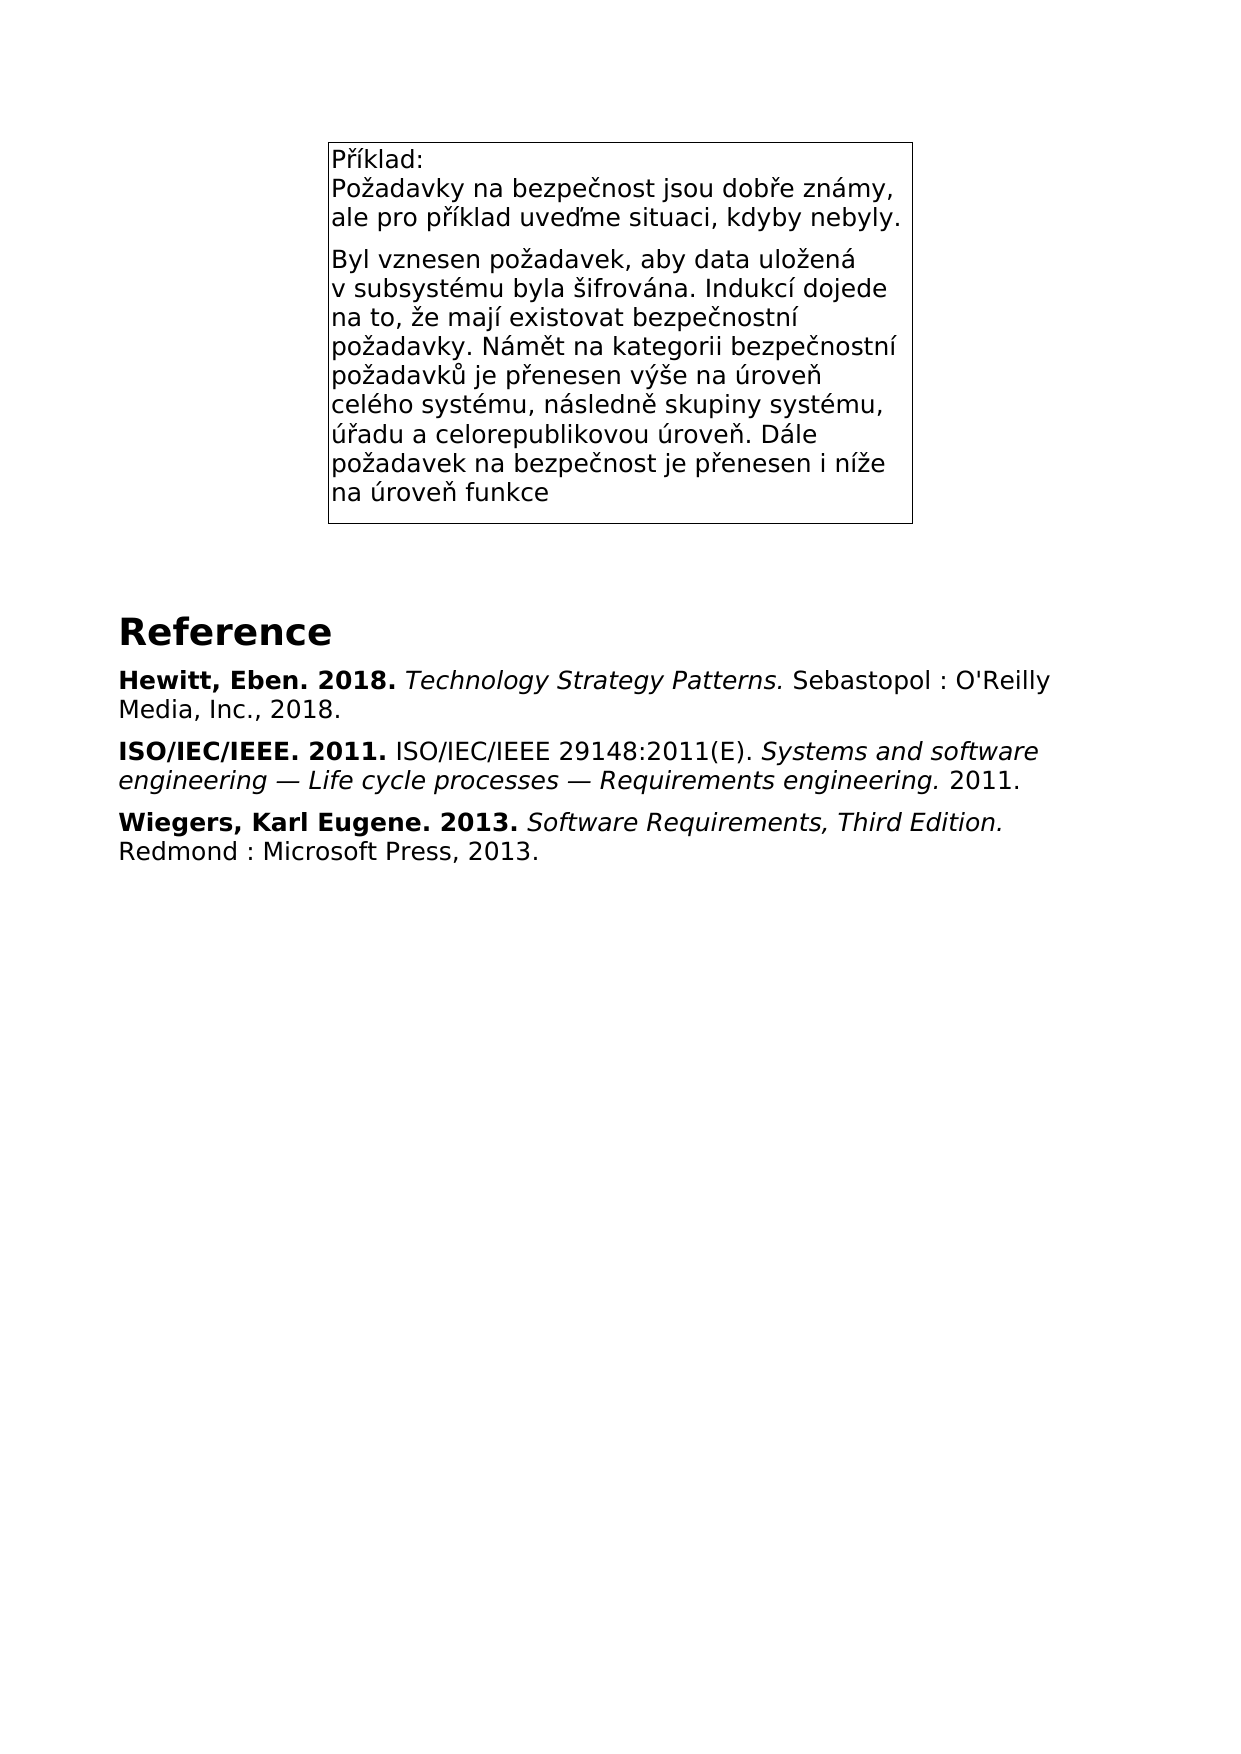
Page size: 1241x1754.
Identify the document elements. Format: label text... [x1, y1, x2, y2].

subtitle Reference [118, 610, 1122, 654]
table_header Příklad: Požadavky na bezpečnost jsou dobře známy, ale pro příklad uveďme situaci, kdyby nebyly. Byl vznesen požadavek, aby data uložená v subsystému byla šifrována. Indukcí dojede na to, že mají existovat bezpečnostní požadavky. Námět na kategorii bezpečnostní požadavků je přenesen výše na úroveň celého systému, následně skupiny systému, úřadu a celorepublikovou úroveň. Dále požadavek na bezpečnost je přenesen i níže na úroveň funkce [329, 143, 912, 523]
text Wiegers, Karl Eugene. 2013. Software Requirements, Third Edition. Redmond : Microsoft Press, 2013. [118, 808, 1122, 866]
text Hewitt, Eben. 2018. Technology Strategy Patterns. Sebastopol : O'Reilly Media, Inc., 2018. [118, 666, 1122, 725]
text ISO/IEC/IEEE. 2011. ISO/IEC/IEEE 29148:2011(E). Systems and software engineering — Life cycle processes — Requirements engineering. 2011. [118, 737, 1122, 796]
